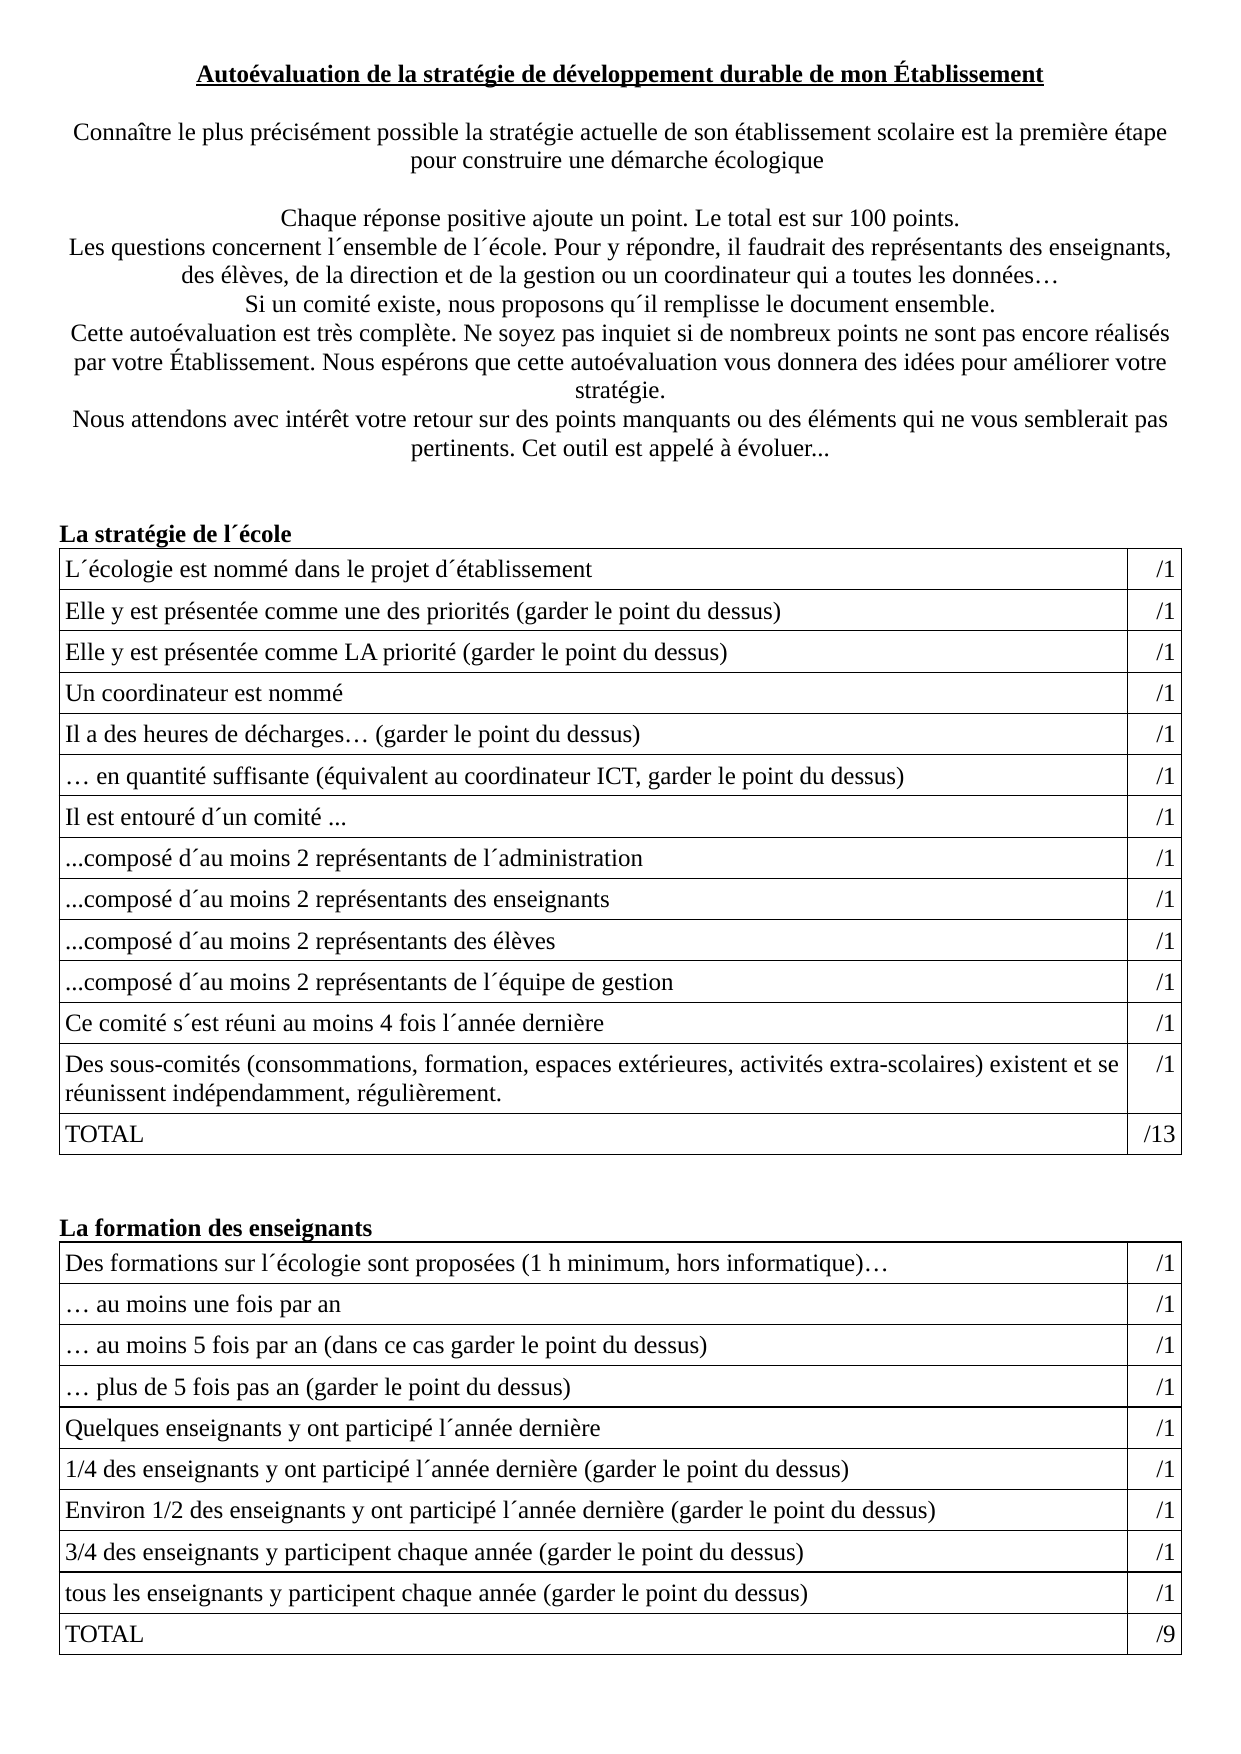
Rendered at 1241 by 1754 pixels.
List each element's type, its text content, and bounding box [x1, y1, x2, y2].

text La stratégie de l´école [59, 519, 1181, 548]
table_cell tous les enseignants y participent chaque année (garder le point du dessus) [60, 1573, 1127, 1613]
table_cell Elle y est présentée comme LA priorité (garder le point du dessus) [60, 631, 1127, 672]
text Nous attendons avec intérêt votre retour sur des points manquants ou des éléments qui ne vous semblerait pas pertinents. Cet outil est appelé à évoluer... [59, 404, 1181, 462]
table_cell Elle y est présentée comme une des priorités (garder le point du dessus) [60, 590, 1127, 630]
table_cell /1 [1128, 1408, 1181, 1448]
table_cell /1 [1128, 714, 1181, 754]
table_header /1 [1128, 549, 1181, 589]
table_cell Il est entouré d´un comité ... [60, 796, 1127, 837]
table_cell … plus de 5 fois pas an (garder le point du dessus) [60, 1366, 1127, 1406]
table_cell /1 [1128, 961, 1181, 1002]
table_cell ...composé d´au moins 2 représentants de l´administration [60, 838, 1127, 878]
table_cell /1 [1128, 879, 1181, 919]
table_cell /1 [1128, 1449, 1181, 1489]
table_cell Il a des heures de décharges… (garder le point du dessus) [60, 714, 1127, 754]
table_cell /1 [1128, 673, 1181, 713]
table_cell /1 [1128, 1284, 1181, 1324]
text Les questions concernent l´ensemble de l´école. Pour y répondre, il faudrait des représentants des enseignants, des élèves, de la direction et de la gestion ou un coordinateur qui a toutes les données… [59, 232, 1181, 289]
table_cell /1 [1128, 1325, 1181, 1365]
text Autoévaluation de la stratégie de développement durable de mon Établissement [59, 59, 1181, 88]
table_cell Environ 1/2 des enseignants y ont participé l´année dernière (garder le point du dessus) [60, 1490, 1127, 1530]
table_header L´écologie est nommé dans le projet d´établissement [60, 549, 1127, 589]
table_cell /1 [1128, 920, 1181, 960]
table_cell /13 [1128, 1114, 1181, 1154]
table_header Des formations sur l´écologie sont proposées (1 h minimum, hors informatique)… [60, 1243, 1127, 1283]
table_cell Ce comité s´est réuni au moins 4 fois l´année dernière [60, 1003, 1127, 1043]
table_cell Un coordinateur est nommé [60, 673, 1127, 713]
text Chaque réponse positive ajoute un point. Le total est sur 100 points. [59, 203, 1181, 232]
text La formation des enseignants [59, 1213, 1181, 1241]
table_cell … au moins 5 fois par an (dans ce cas garder le point du dessus) [60, 1325, 1127, 1365]
table_cell /1 [1128, 755, 1181, 795]
table_cell /1 [1128, 1531, 1181, 1571]
table_cell TOTAL [60, 1114, 1127, 1154]
table_cell /1 [1128, 590, 1181, 630]
table_cell /1 [1128, 1366, 1181, 1406]
table_cell ...composé d´au moins 2 représentants des enseignants [60, 879, 1127, 919]
table_cell /1 [1128, 796, 1181, 837]
table_header /1 [1128, 1243, 1181, 1283]
table_cell … en quantité suffisante (équivalent au coordinateur ICT, garder le point du dessus) [60, 755, 1127, 795]
text Cette autoévaluation est très complète. Ne soyez pas inquiet si de nombreux points ne sont pas encore réalisés par votre Établissement. Nous espérons que cette autoévaluation vous donnera des idées pour améliorer votre stratégie. [59, 318, 1181, 404]
table_cell /1 [1128, 1044, 1181, 1113]
table_cell TOTAL [60, 1614, 1127, 1654]
table_cell Des sous-comités (consommations, formation, espaces extérieures, activités extra-scolaires) existent et se réunissent indépendamment, régulièrement. [60, 1044, 1127, 1113]
table_cell /1 [1128, 1490, 1181, 1530]
table_cell /9 [1128, 1614, 1181, 1654]
table_cell /1 [1128, 1573, 1181, 1613]
table_cell … au moins une fois par an [60, 1284, 1127, 1324]
table_cell Quelques enseignants y ont participé l´année dernière [60, 1408, 1127, 1448]
table_cell ...composé d´au moins 2 représentants de l´équipe de gestion [60, 961, 1127, 1002]
table_cell ...composé d´au moins 2 représentants des élèves [60, 920, 1127, 960]
table_cell 3/4 des enseignants y participent chaque année (garder le point du dessus) [60, 1531, 1127, 1571]
table_cell 1/4 des enseignants y ont participé l´année dernière (garder le point du dessus) [60, 1449, 1127, 1489]
table_cell /1 [1128, 1003, 1181, 1043]
text Connaître le plus précisément possible la stratégie actuelle de son établissement scolaire est la première étape pour construire une démarche écologique [59, 117, 1181, 174]
text Si un comité existe, nous proposons qu´il remplisse le document ensemble. [59, 289, 1181, 318]
table_cell /1 [1128, 631, 1181, 672]
table_cell /1 [1128, 838, 1181, 878]
